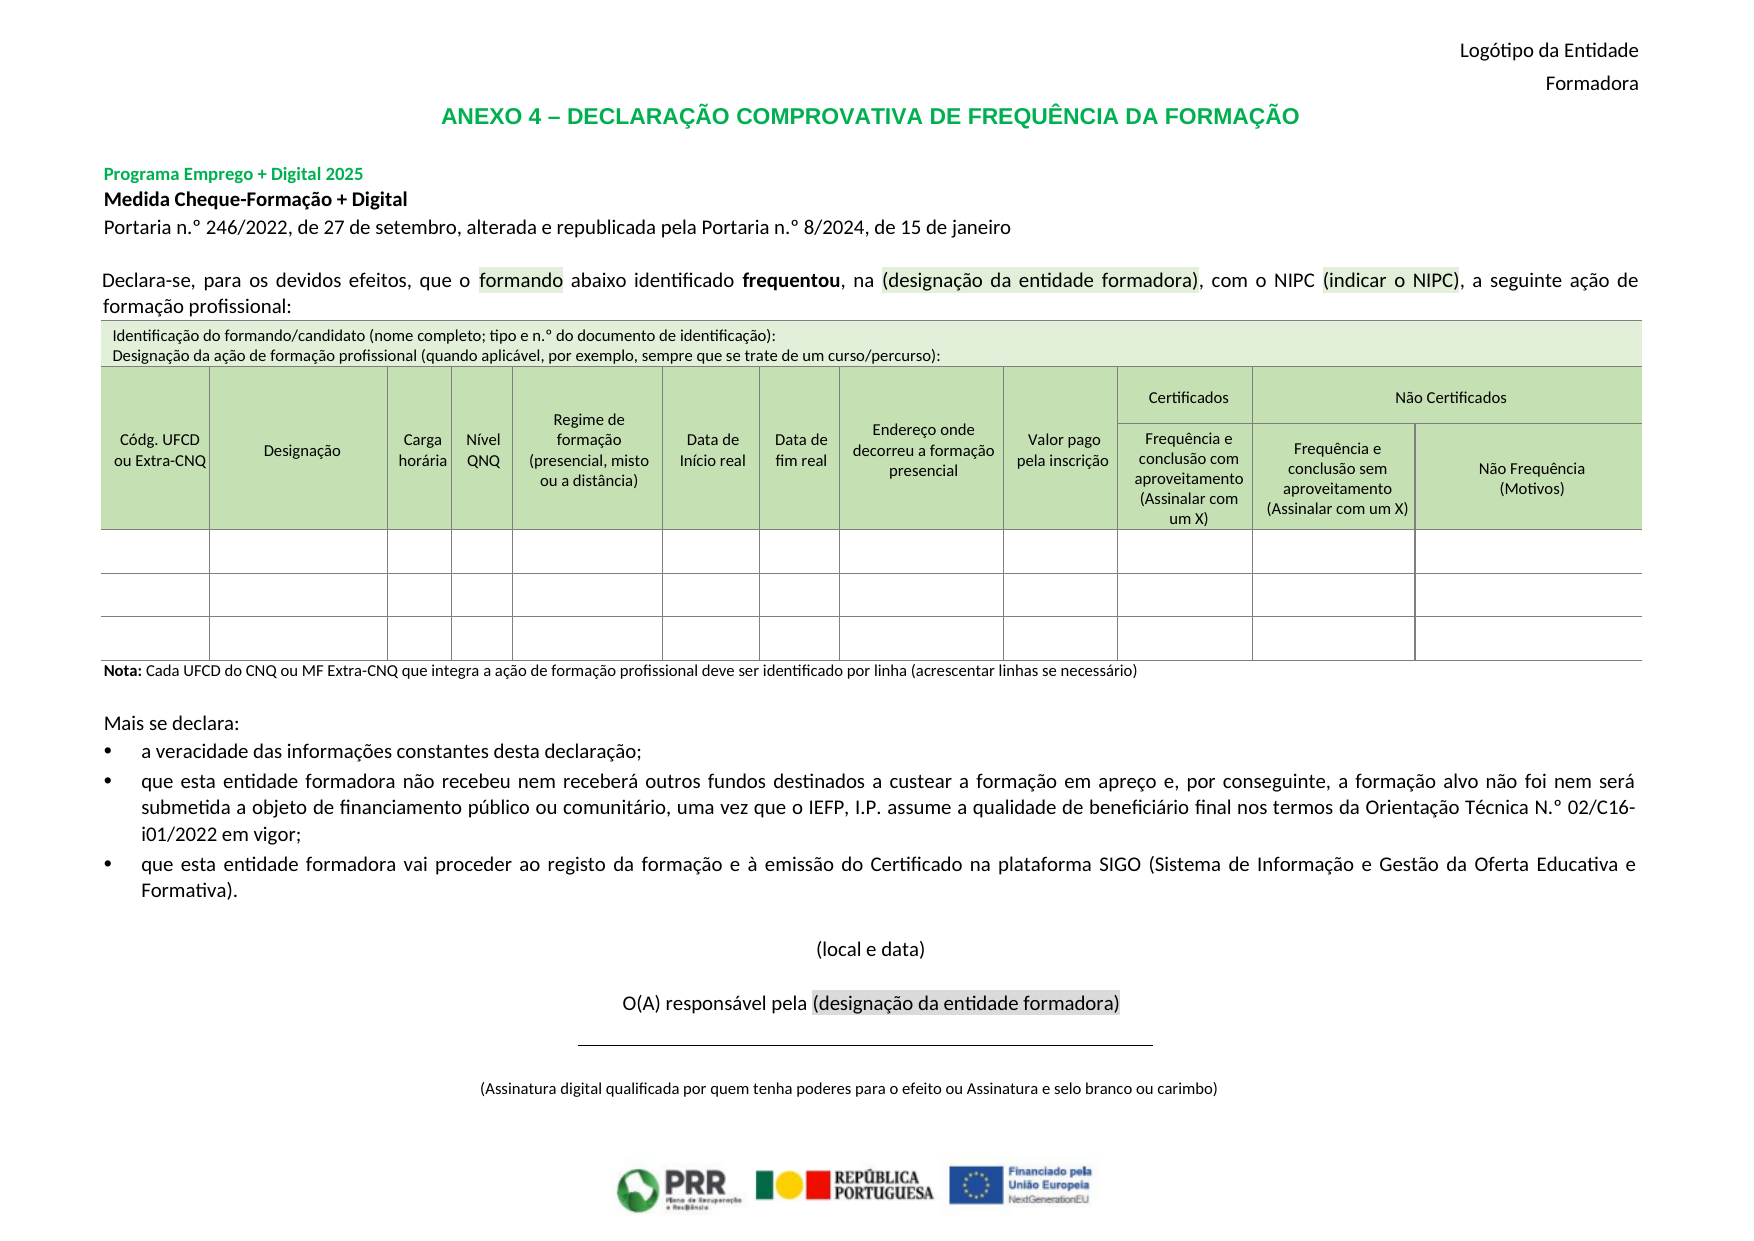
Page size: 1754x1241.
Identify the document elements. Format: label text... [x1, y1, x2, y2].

text Medida Cheque-Formação + Digital [103, 187, 1639, 212]
text Portaria n.º 246/2022, de 27 de setembro, alterada e republicada pela Portaria n.º 8/2024, de 15 de janeiro [103, 214, 1639, 239]
table_cell [452, 574, 512, 616]
table_cell [840, 617, 1003, 659]
table_cell [760, 617, 839, 659]
table_cell [840, 574, 1003, 616]
table_cell [1253, 617, 1414, 659]
table_cell [760, 530, 839, 572]
list que esta entidade formadora não recebeu nem receberá outros fundos destinados a custear a formação em apreço e, por conseguinte, a formação alvo não foi nem será submetida a objeto de financiamento público ou comunitário, uma vez que o IEFP, I.P. assume a qualidade de beneficiário final nos termos da Orientação Técnica N.º 02/C16-i01/2022 em vigor; [103, 767, 1639, 846]
text Mais se declara: [103, 710, 1639, 735]
picture [592, 1141, 1151, 1241]
table_header Identificação do formando/candidato (nome completo; tipo e n.º do documento de identificação): Designação da ação de formação profissional (quando aplicável, por exemplo, sempre que se trate de um curso/percurso): [101, 321, 1642, 366]
table_cell [1416, 617, 1642, 659]
table_cell Não Certificados [1253, 367, 1642, 423]
table_cell [1118, 530, 1252, 572]
list que esta entidade formadora vai proceder ao registo da formação e à emissão do Certificado na plataforma SIGO (Sistema de Informação e Gestão da Oferta Educativa e Formativa). [103, 850, 1639, 903]
table_cell [388, 574, 451, 616]
table_cell Certificados [1118, 367, 1252, 423]
table_cell [1416, 530, 1642, 572]
table_cell Data de Início real [663, 367, 759, 529]
table_cell Regime de formação (presencial, misto ou a distância) [513, 367, 662, 529]
table_cell Valor pago pela inscrição [1004, 367, 1117, 529]
text (local e data) [102, 936, 1639, 961]
table_cell [101, 574, 209, 616]
table_cell [513, 574, 662, 616]
text Nota: Cada UFCD do CNQ ou MF Extra-CNQ que integra a ação de formação profissional deve ser identificado por linha (acrescentar linhas se necessário) [103, 661, 1639, 681]
table_cell Nível QNQ [452, 367, 512, 529]
table_cell [840, 530, 1003, 572]
table_cell [1004, 574, 1117, 616]
table_cell [388, 530, 451, 572]
text ANEXO 4 – DECLARAÇÃO COMPROVATIVA DE FREQUÊNCIA DA FORMAÇÃO [102, 103, 1639, 129]
table_cell [513, 617, 662, 659]
table_cell [210, 530, 387, 572]
table_cell [452, 617, 512, 659]
table_cell Códg. UFCD ou Extra-CNQ [101, 367, 209, 529]
table_cell [101, 530, 209, 572]
text O(A) responsável pela (designação da entidade formadora) [103, 990, 1639, 1015]
table_cell [210, 617, 387, 659]
table_cell [1004, 617, 1117, 659]
table_cell [210, 574, 387, 616]
table_cell [388, 617, 451, 659]
table_cell [663, 574, 759, 616]
table_cell [663, 617, 759, 659]
table_cell Frequência e conclusão com aproveitamento (Assinalar com um X) [1118, 424, 1252, 529]
table_cell [101, 617, 209, 659]
table_cell [452, 530, 512, 572]
table_cell Designação [210, 367, 387, 529]
table_cell Carga horária [388, 367, 451, 529]
table_cell Frequência e conclusão sem aproveitamento (Assinalar com um X) [1253, 424, 1414, 529]
table_cell [1416, 574, 1642, 616]
table_cell [760, 574, 839, 616]
table_cell [513, 530, 662, 572]
table_cell [1118, 617, 1252, 659]
table_cell [1253, 574, 1414, 616]
table_cell Endereço onde decorreu a formação presencial [840, 367, 1003, 529]
text Programa Emprego + Digital 2025 [103, 162, 1639, 185]
table_cell Data de fim real [760, 367, 839, 529]
list a veracidade das informações constantes desta declaração; [103, 737, 1639, 763]
text (Assinatura digital qualificada por quem tenha poderes para o efeito ou Assinatura e selo branco ou carimbo) [92, 1078, 1418, 1099]
table_cell [663, 530, 759, 572]
text Declara-se, para os devidos efeitos, que o formando abaixo identificado frequentou, na (designação da entidade formadora), com o NIPC (indicar o NIPC), a seguinte ação de formação profissional: [102, 267, 1639, 319]
table_cell [1004, 530, 1117, 572]
table_cell [1253, 530, 1414, 572]
table_cell [1118, 574, 1252, 616]
table_cell Não Frequência (Motivos) [1416, 424, 1642, 529]
